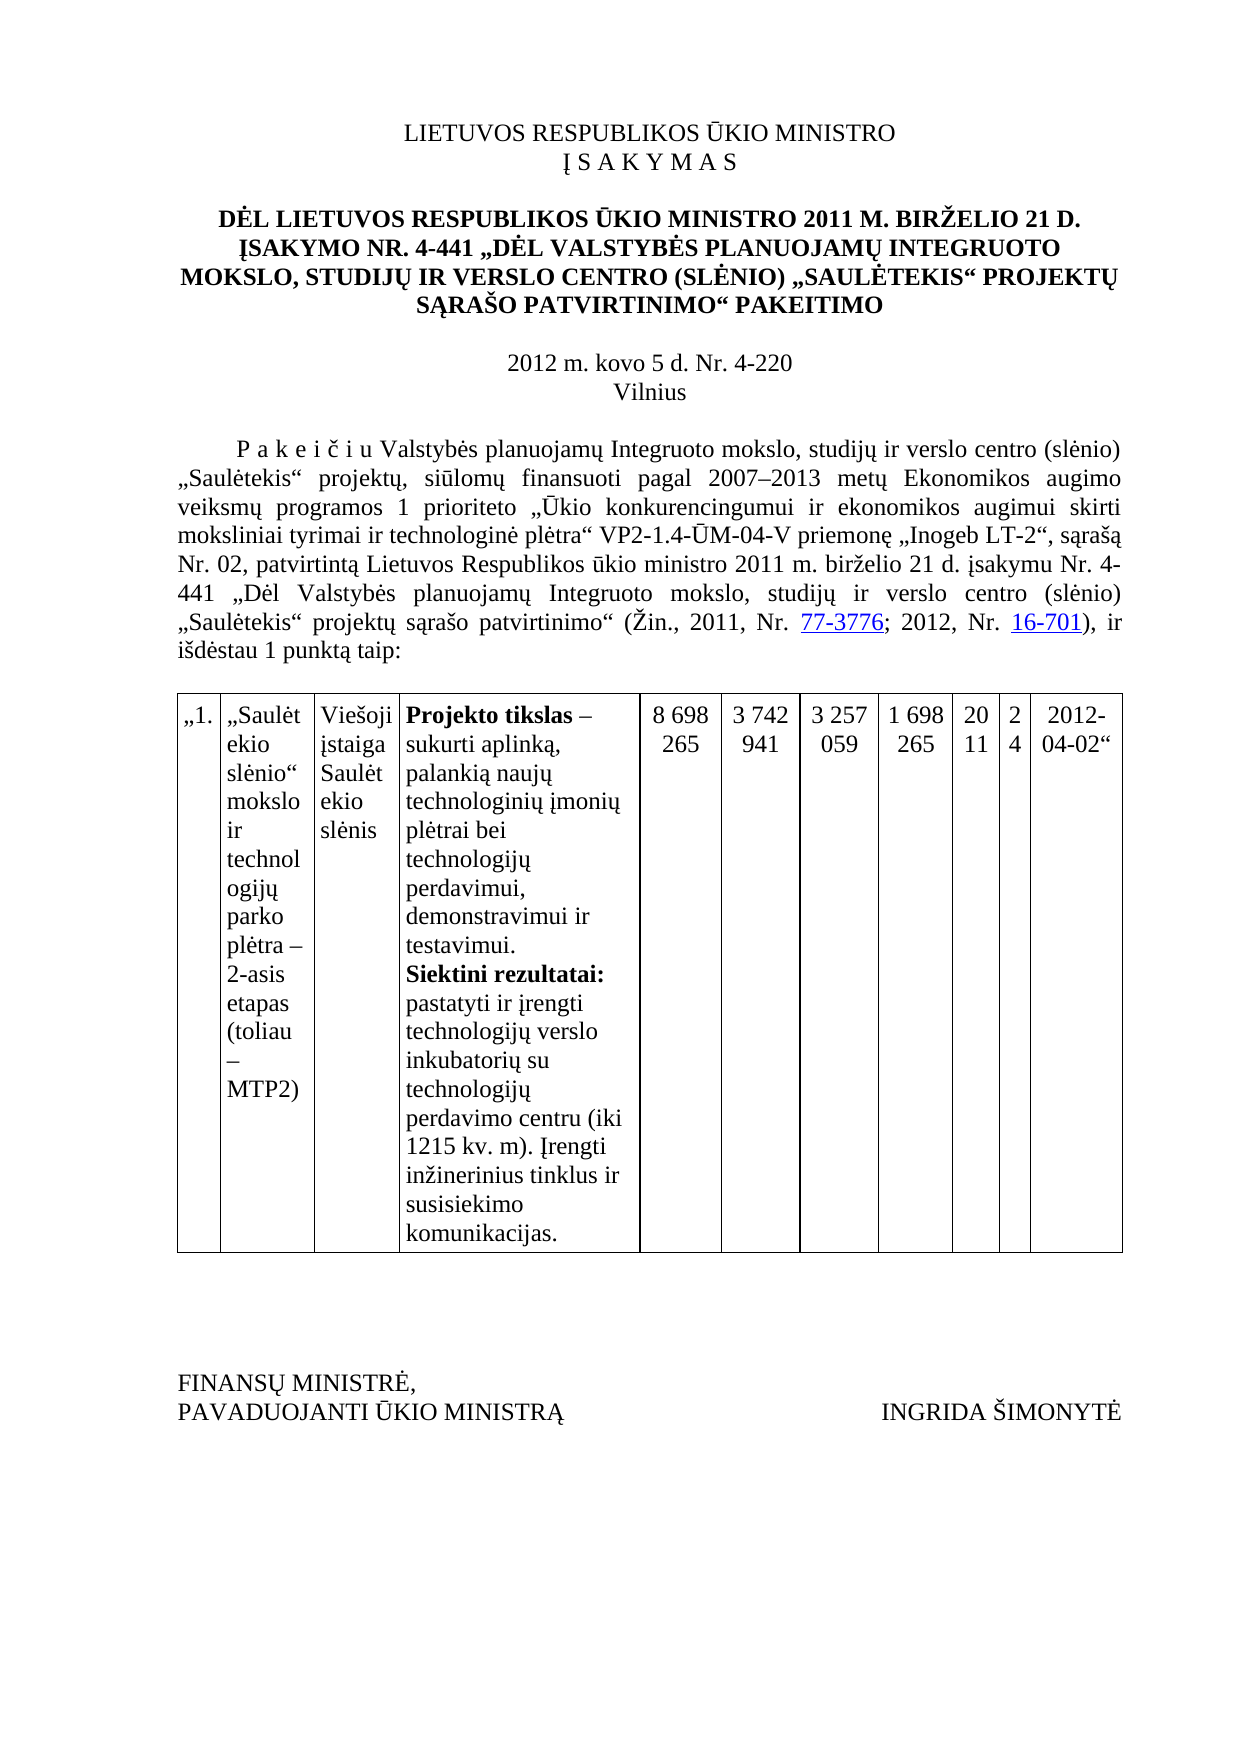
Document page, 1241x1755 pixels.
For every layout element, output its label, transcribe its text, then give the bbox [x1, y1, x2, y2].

text Vilnius [177, 377, 1122, 406]
table_header 3 742 941 [722, 694, 799, 1252]
table_header „1. [178, 694, 220, 1252]
table_header Projekto tikslas – sukurti aplinką, palankią naujų technologinių įmonių plėtrai bei technologijų perdavimui, demonstravimui ir testavimui. Siektini rezultatai: pastatyti ir įrengti technologijų verslo inkubatorių su technologijų perdavimo centru (iki 1215 kv. m). Įrengti inžinerinius tinklus ir susisiekimo komunikacijas. [400, 694, 639, 1252]
text 2012 m. kovo 5 d. Nr. 4-220 [177, 348, 1122, 377]
table_header 8 698 265 [641, 694, 721, 1252]
text į s a k y m a s [177, 147, 1122, 176]
text DĖL LIETUVOS RESPUBLIKOS ŪKIO MINISTRO 2011 M. BIRŽELIO 21 D. ĮSAKYMO Nr. 4-441 „DĖL VALSTYBĖS PLANUOJAMŲ INTEGRUOTO MOKSLO, STUDIJŲ IR VERSLO CENTRO (SLĖNIO) „SAULĖTEKIS“ PROJEKTŲ SĄRAŠO PATVIRTINIMO“ PAKEITIMO [177, 204, 1122, 319]
table_header 3 257 059 [801, 694, 878, 1252]
table_header 24 [1000, 694, 1030, 1252]
table_header 2011 [953, 694, 999, 1252]
table_header 2012-04-02“ [1031, 694, 1122, 1252]
text Finansų ministrė, [177, 1368, 1122, 1397]
table_header 1 698 265 [879, 694, 952, 1252]
table_header Viešoji įstaiga Saulėtekio slėnis [315, 694, 399, 1252]
text LIETUVOS RESPUBLIKOS ŪKIO MINISTRO [177, 118, 1122, 147]
table_header „Saulėtekio slėnio“ mokslo ir technologijų parko plėtra – 2-asis etapas (toliau – MTP2) [221, 694, 314, 1252]
text P a k e i č i u Valstybės planuojamų Integruoto mokslo, studijų ir verslo centro (slėnio) „Saulėtekis“ projektų, siūlomų finansuoti pagal 2007–2013 metų Ekonomikos augimo veiksmų programos 1 prioriteto „Ūkio konkurencingumui ir ekonomikos augimui skirti moksliniai tyrimai ir technologinė plėtra“ VP2-1.4-ŪM-04-V priemonę „Inogeb LT-2“, sąrašą Nr. 02, patvirtintą Lietuvos Respublikos ūkio ministro 2011 m. birželio 21 d. įsakymu Nr. 4-441 „Dėl Valstybės planuojamų Integruoto mokslo, studijų ir verslo centro (slėnio) „Saulėtekis“ projektų sąrašo patvirtinimo“ (Žin., 2011, Nr. 77-3776; 2012, Nr. 16-701), ir išdėstau 1 punktą taip: [177, 434, 1122, 664]
text pavaduojanti ūkio ministrą Ingrida Šimonytė [177, 1397, 1122, 1426]
